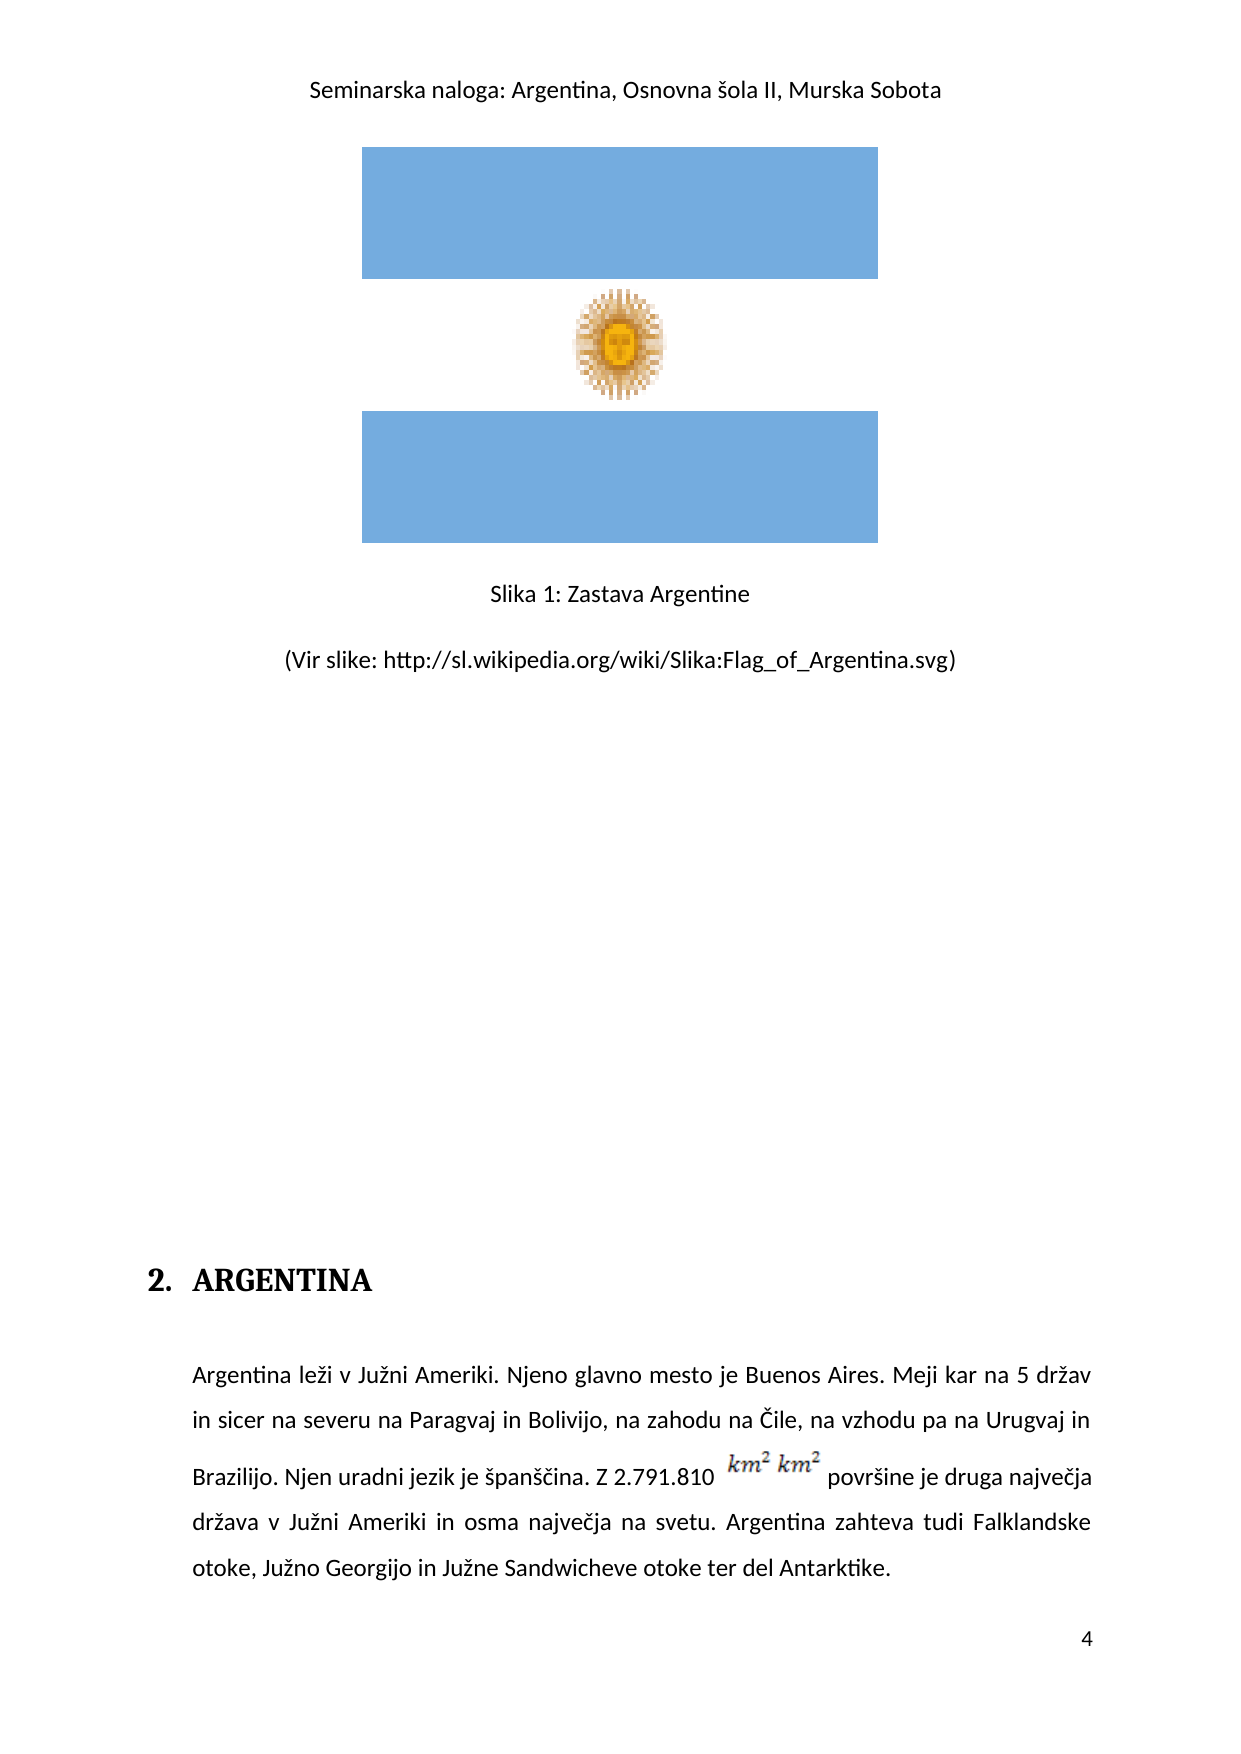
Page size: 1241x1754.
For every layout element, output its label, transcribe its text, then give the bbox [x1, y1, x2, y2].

text (Vir slike: http://sl.wikipedia.org/wiki/Slika:Flag_of_Argentina.svg) [148, 644, 1093, 675]
picture [721, 1450, 822, 1485]
text Slika 1: Zastava Argentine [148, 578, 1093, 608]
subtitle ARGENTINA [148, 1262, 1093, 1300]
text Argentina leži v Južni Ameriki. Njeno glavno mesto je Buenos Aires. Meji kar na 5 držav in sicer na severu na Paragvaj in Bolivijo, na zahodu na Čile, na vzhodu pa na Urugvaj in Brazilijo. Njen uradni jezik je španščina. Z 2.791.810 površine je druga največja država v Južni Ameriki in osma največja na svetu. Argentina zahteva tudi Falklandske otoke, Južno Georgijo in Južne Sandwicheve otoke ter del Antarktike. [192, 1359, 1093, 1583]
picture [362, 147, 878, 543]
